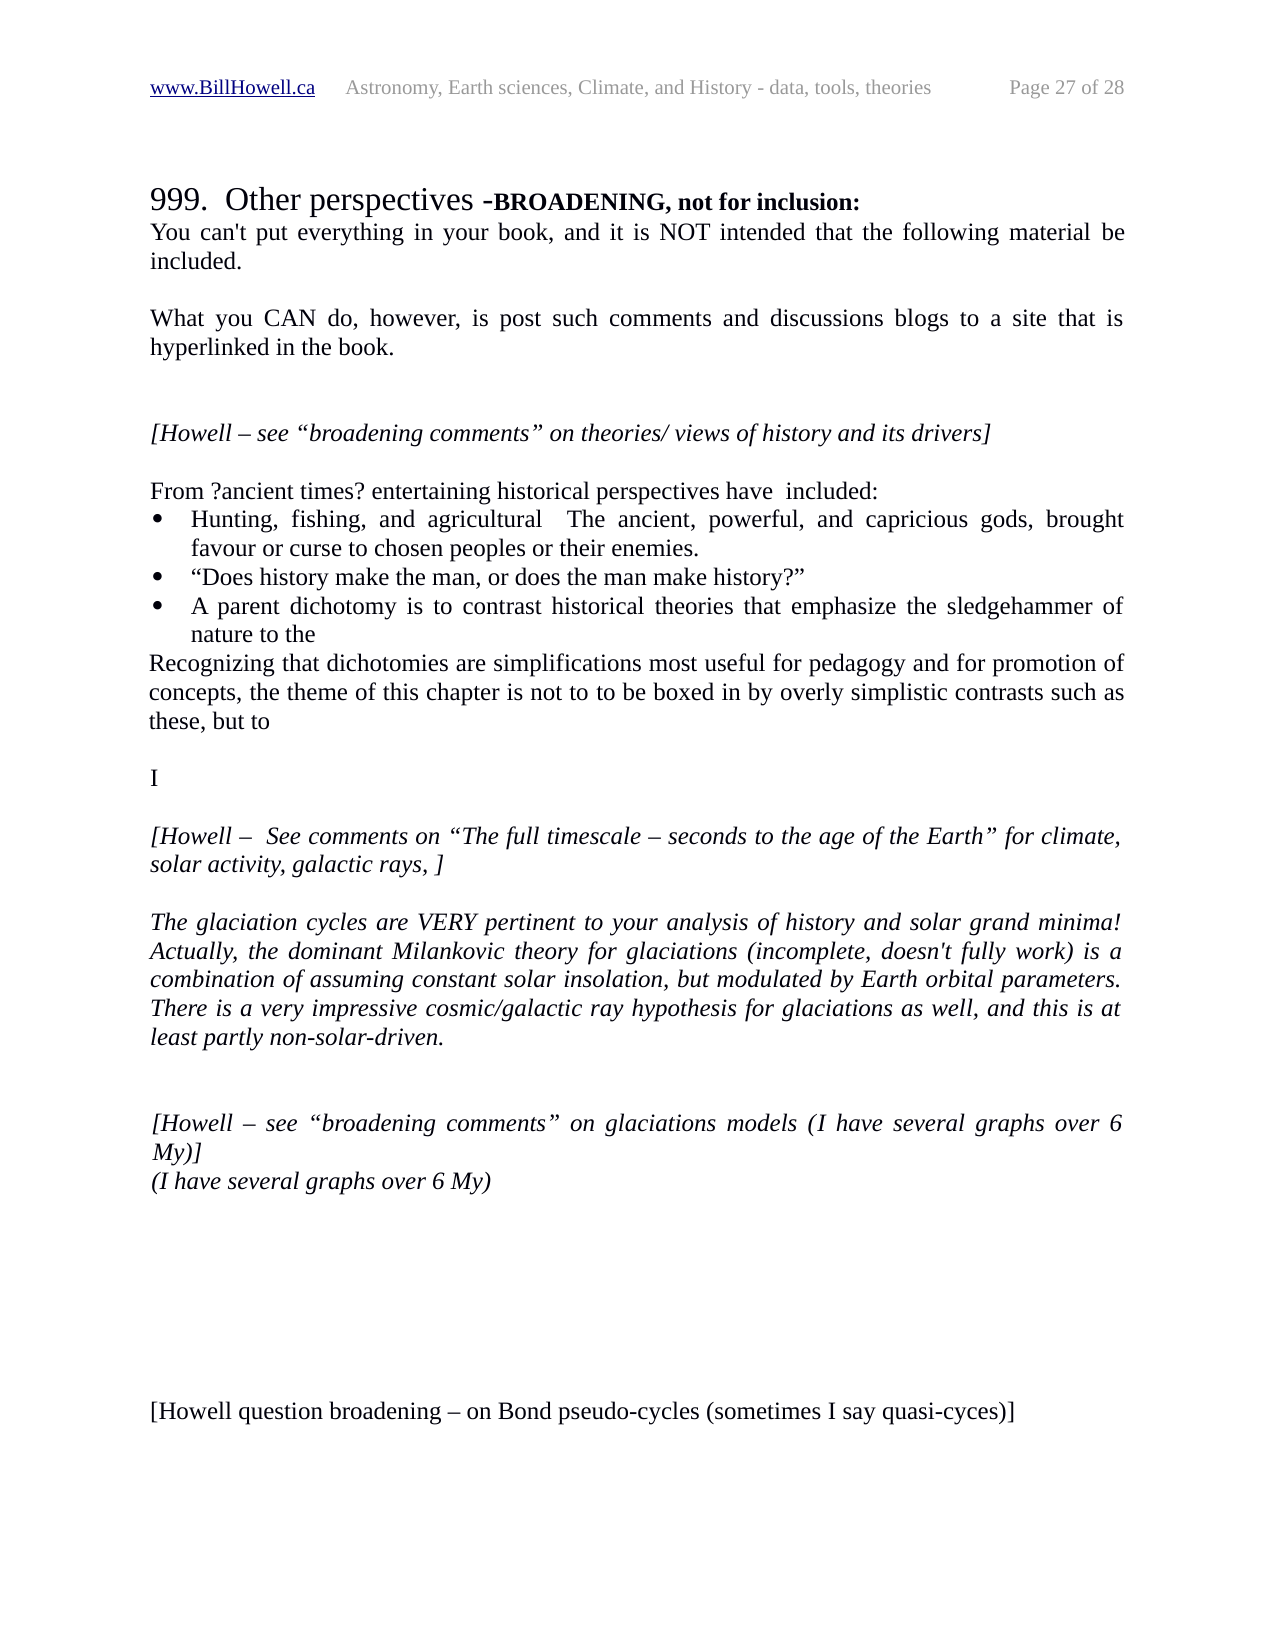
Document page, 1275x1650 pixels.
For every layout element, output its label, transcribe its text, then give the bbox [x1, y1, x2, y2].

list A parent dichotomy is to contrast historical theories that emphasize the sledgehammer of nature to the [153, 591, 1125, 648]
text [Howell question broadening – on Bond pseudo-cycles (sometimes I say quasi-cyces)] [150, 1396, 1125, 1424]
list Hunting, fishing, and agricultural The ancient, powerful, and capricious gods, brought favour or curse to chosen peoples or their enemies. [153, 504, 1125, 562]
text [Howell – see “broadening comments” on theories/ views of history and its drivers] [150, 418, 1125, 447]
text You can't put everything in your book, and it is NOT intended that the following material be included. [150, 217, 1125, 274]
subtitle 999. Other perspectives -BROADENING, not for inclusion: [150, 179, 1125, 217]
list “Does history make the man, or does the man make history?” [153, 562, 1125, 591]
text [Howell – see “broadening comments” on glaciations models (I have several graphs over 6 My)] [151, 1108, 1125, 1166]
text What you CAN do, however, is post such comments and discussions blogs to a site that is hyperlinked in the book. [150, 303, 1125, 361]
text From ?ancient times? entertaining historical perspectives have included: [150, 476, 1125, 504]
text The glaciation cycles are VERY pertinent to your analysis of history and solar grand minima! Actually, the dominant Milankovic theory for glaciations (incomplete, doesn't fully work) is a combination of assuming constant solar insolation, but modulated by Earth orbital parameters. There is a very impressive cosmic/galactic ray hypothesis for glaciations as well, and this is at least partly non-solar-driven. [150, 907, 1125, 1051]
text I [150, 763, 1125, 792]
text (I have several graphs over 6 My) [151, 1166, 1125, 1194]
text [Howell – See comments on “The full timescale – seconds to the age of the Earth” for climate, solar activity, galactic rays, ] [150, 821, 1125, 878]
text Recognizing that dichotomies are simplifications most useful for pedagogy and for promotion of concepts, the theme of this chapter is not to to be boxed in by overly simplistic contrasts such as these, but to [148, 648, 1125, 734]
